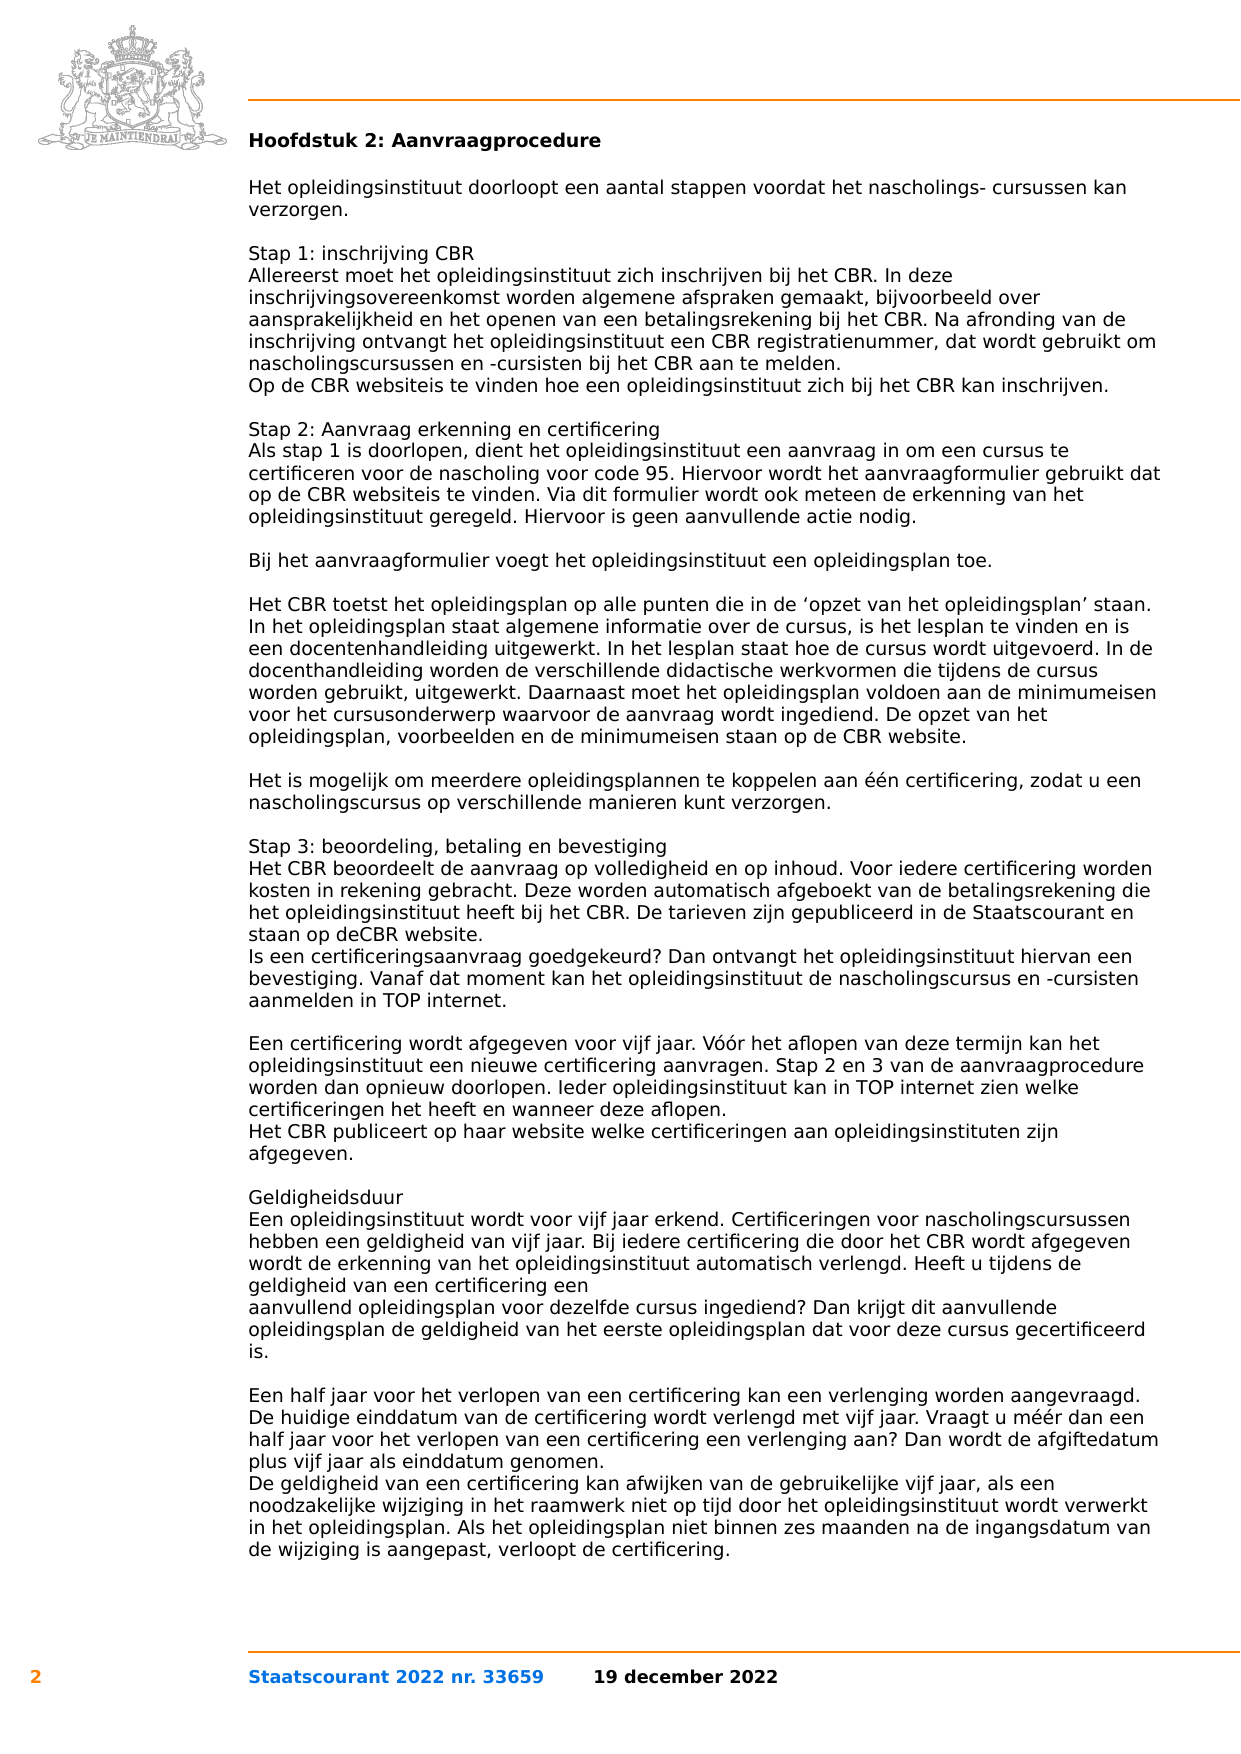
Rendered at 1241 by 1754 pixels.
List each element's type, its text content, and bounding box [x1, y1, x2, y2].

text Een half jaar voor het verlopen van een certificering kan een verlenging worden aangevraagd. De huidige einddatum van de certificering wordt verlengd met vijf jaar. Vraagt u méér dan een half jaar voor het verlopen van een certificering een verlenging aan? Dan wordt de afgiftedatum plus vijf jaar als einddatum genomen. [248, 1385, 1163, 1473]
text Een certificering wordt afgegeven voor vijf jaar. Vóór het aflopen van deze termijn kan het opleidingsinstituut een nieuwe certificering aanvragen. Stap 2 en 3 van de aanvraagprocedure worden dan opnieuw doorlopen. Ieder opleidingsinstituut kan in TOP internet zien welke certificeringen het heeft en wanneer deze aflopen. [248, 1033, 1163, 1121]
text Als stap 1 is doorlopen, dient het opleidingsinstituut een aanvraag in om een cursus te certificeren voor de nascholing voor code 95. Hiervoor wordt het aanvraagformulier gebruikt dat op de CBR websiteis te vinden. Via dit formulier wordt ook meteen de erkenning van het opleidingsinstituut geregeld. Hiervoor is geen aanvullende actie nodig. [248, 440, 1163, 528]
text Geldigheidsduur [248, 1187, 1163, 1209]
text Het CBR toetst het opleidingsplan op alle punten die in de ‘opzet van het opleidingsplan’ staan. In het opleidingsplan staat algemene informatie over de cursus, is het lesplan te vinden en is een docentenhandleiding uitgewerkt. In het lesplan staat hoe de cursus wordt uitgevoerd. In de docenthandleiding worden de verschillende didactische werkvormen die tijdens de cursus worden gebruikt, uitgewerkt. Daarnaast moet het opleidingsplan voldoen aan de minimumeisen voor het cursusonderwerp waarvoor de aanvraag wordt ingediend. De opzet van het opleidingsplan, voorbeelden en de minimumeisen staan op de CBR website. [248, 594, 1163, 748]
subtitle Hoofdstuk 2: Aanvraagprocedure [248, 130, 1163, 152]
text Stap 1: inschrijving CBR [248, 243, 1163, 265]
text Het opleidingsinstituut doorloopt een aantal stappen voordat het nascholings- cursussen kan verzorgen. [248, 177, 1163, 221]
text Stap 2: Aanvraag erkenning en certificering [248, 418, 1163, 440]
text Is een certificeringsaanvraag goedgekeurd? Dan ontvangt het opleidingsinstituut hiervan een bevestiging. Vanaf dat moment kan het opleidingsinstituut de nascholingscursus en -cursisten aanmelden in TOP internet. [248, 946, 1163, 1011]
text De geldigheid van een certificering kan afwijken van de gebruikelijke vijf jaar, als een noodzakelijke wijziging in het raamwerk niet op tijd door het opleidingsinstituut wordt verwerkt in het opleidingsplan. Als het opleidingsplan niet binnen zes maanden na de ingangsdatum van de wijziging is aangepast, verloopt de certificering. [248, 1473, 1163, 1561]
text Het CBR publiceert op haar website welke certificeringen aan opleidingsinstituten zijn afgegeven. [248, 1121, 1163, 1165]
text Allereerst moet het opleidingsinstituut zich inschrijven bij het CBR. In deze inschrijvingsovereenkomst worden algemene afspraken gemaakt, bijvoorbeeld over aansprakelijkheid en het openen van een betalingsrekening bij het CBR. Na afronding van de inschrijving ontvangt het opleidingsinstituut een CBR registratienummer, dat wordt gebruikt om nascholingscursussen en -cursisten bij het CBR aan te melden. [248, 265, 1163, 374]
text Op de CBR websiteis te vinden hoe een opleidingsinstituut zich bij het CBR kan inschrijven. [248, 374, 1163, 397]
picture [38, 25, 227, 150]
text Een opleidingsinstituut wordt voor vijf jaar erkend. Certificeringen voor nascholingscursussen hebben een geldigheid van vijf jaar. Bij iedere certificering die door het CBR wordt afgegeven wordt de erkenning van het opleidingsinstituut automatisch verlengd. Heeft u tijdens de geldigheid van een certificering een [248, 1209, 1163, 1297]
text Bij het aanvraagformulier voegt het opleidingsinstituut een opleidingsplan toe. [248, 550, 1163, 572]
text aanvullend opleidingsplan voor dezelfde cursus ingediend? Dan krijgt dit aanvullende opleidingsplan de geldigheid van het eerste opleidingsplan dat voor deze cursus gecertificeerd is. [248, 1297, 1163, 1363]
text Het CBR beoordeelt de aanvraag op volledigheid en op inhoud. Voor iedere certificering worden kosten in rekening gebracht. Deze worden automatisch afgeboekt van de betalingsrekening die het opleidingsinstituut heeft bij het CBR. De tarieven zijn gepubliceerd in de Staatscourant en staan op deCBR website. [248, 858, 1163, 946]
text Stap 3: beoordeling, betaling en bevestiging [248, 836, 1163, 858]
text Het is mogelijk om meerdere opleidingsplannen te koppelen aan één certificering, zodat u een nascholingscursus op verschillende manieren kunt verzorgen. [248, 770, 1163, 814]
